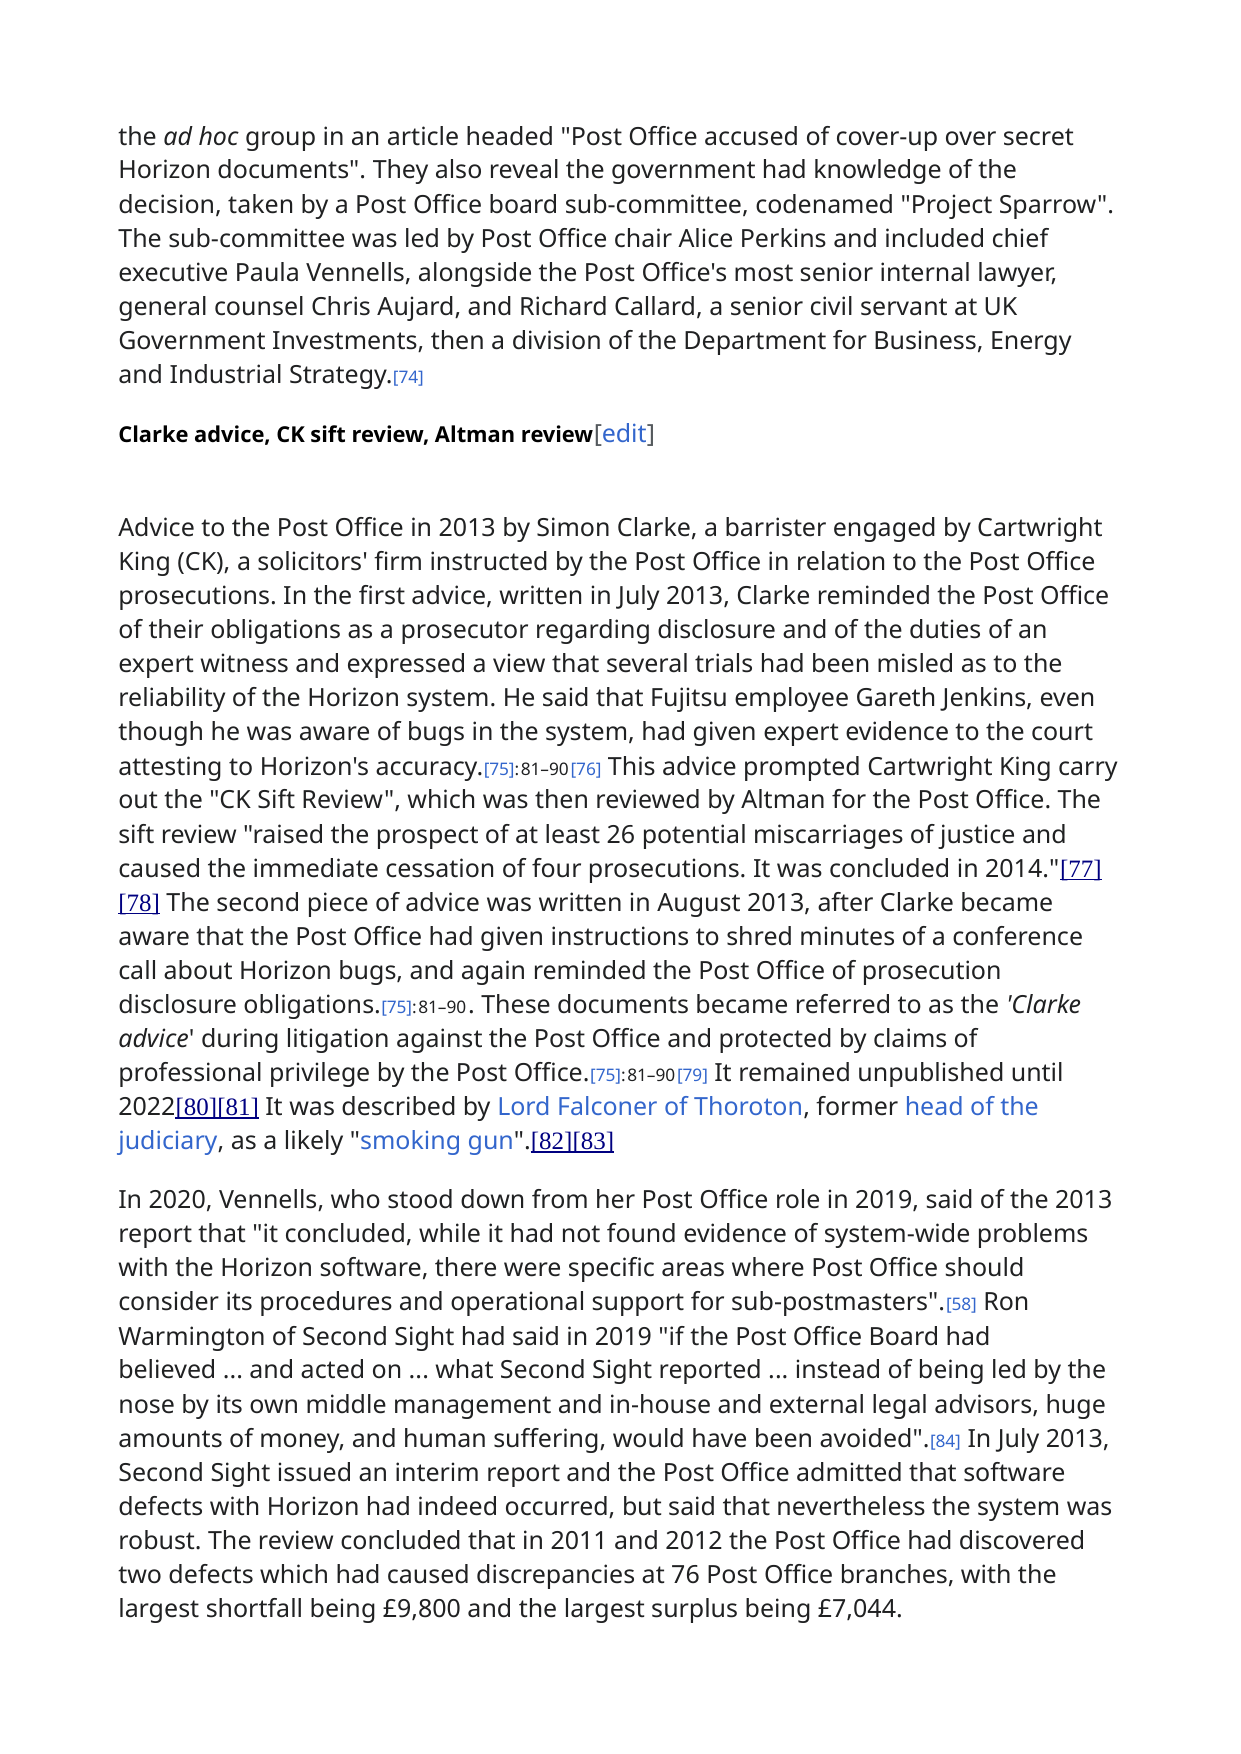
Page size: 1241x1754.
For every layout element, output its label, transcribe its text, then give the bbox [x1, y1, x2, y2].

text In 2020, Vennells, who stood down from her Post Office role in 2019, said of the 2013 report that "it concluded, while it had not found evidence of system-wide problems with the Horizon software, there were specific areas where Post Office should consider its procedures and operational support for sub-postmasters".[58] Ron Warmington of Second Sight had said in 2019 "if the Post Office Board had believed ... and acted on ... what Second Sight reported ... instead of being led by the nose by its own middle management and in-house and external legal advisors, huge amounts of money, and human suffering, would have been avoided".[84] In July 2013, Second Sight issued an interim report and the Post Office admitted that software defects with Horizon had indeed occurred, but said that nevertheless the system was robust. The review concluded that in 2011 and 2012 the Post Office had discovered two defects which had caused discrepancies at 76 Post Office branches, with the largest shortfall being £9,800 and the largest surplus being £7,044. [118, 1182, 1122, 1625]
text the ad hoc group in an article headed "Post Office accused of cover-up over secret Horizon documents". They also reveal the government had knowledge of the decision, taken by a Post Office board sub-committee, codenamed "Project Sparrow". The sub-committee was led by Post Office chair Alice Perkins and included chief executive Paula Vennells, alongside the Post Office's most senior internal lawyer, general counsel Chris Aujard, and Richard Callard, a senior civil servant at UK Government Investments, then a division of the Department for Business, Energy and Industrial Strategy.[74] [118, 118, 1122, 391]
subtitle Clarke advice, CK sift review, Altman review[edit] [118, 416, 1122, 450]
text Advice to the Post Office in 2013 by Simon Clarke, a barrister engaged by Cartwright King (CK), a solicitors' firm instructed by the Post Office in relation to the Post Office prosecutions. In the first advice, written in July 2013, Clarke reminded the Post Office of their obligations as a prosecutor regarding disclosure and of the duties of an expert witness and expressed a view that several trials had been misled as to the reliability of the Horizon system. He said that Fujitsu employee Gareth Jenkins, even though he was aware of bugs in the system, had given expert evidence to the court attesting to Horizon's accuracy.[75]: 81–90 [76] This advice prompted Cartwright King carry out the "CK Sift Review", which was then reviewed by Altman for the Post Office. The sift review "raised the prospect of at least 26 potential miscarriages of justice and caused the immediate cessation of four prosecutions. It was concluded in 2014."[77][78] The second piece of advice was written in August 2013, after Clarke became aware that the Post Office had given instructions to shred minutes of a conference call about Horizon bugs, and again reminded the Post Office of prosecution disclosure obligations.[75]: 81–90 . These documents became referred to as the 'Clarke advice' during litigation against the Post Office and protected by claims of professional privilege by the Post Office.[75]: 81–90 [79] It remained unpublished until 2022[80][81] It was described by Lord Falconer of Thoroton, former head of the judiciary, as a likely "smoking gun".[82][83] [118, 510, 1122, 1157]
